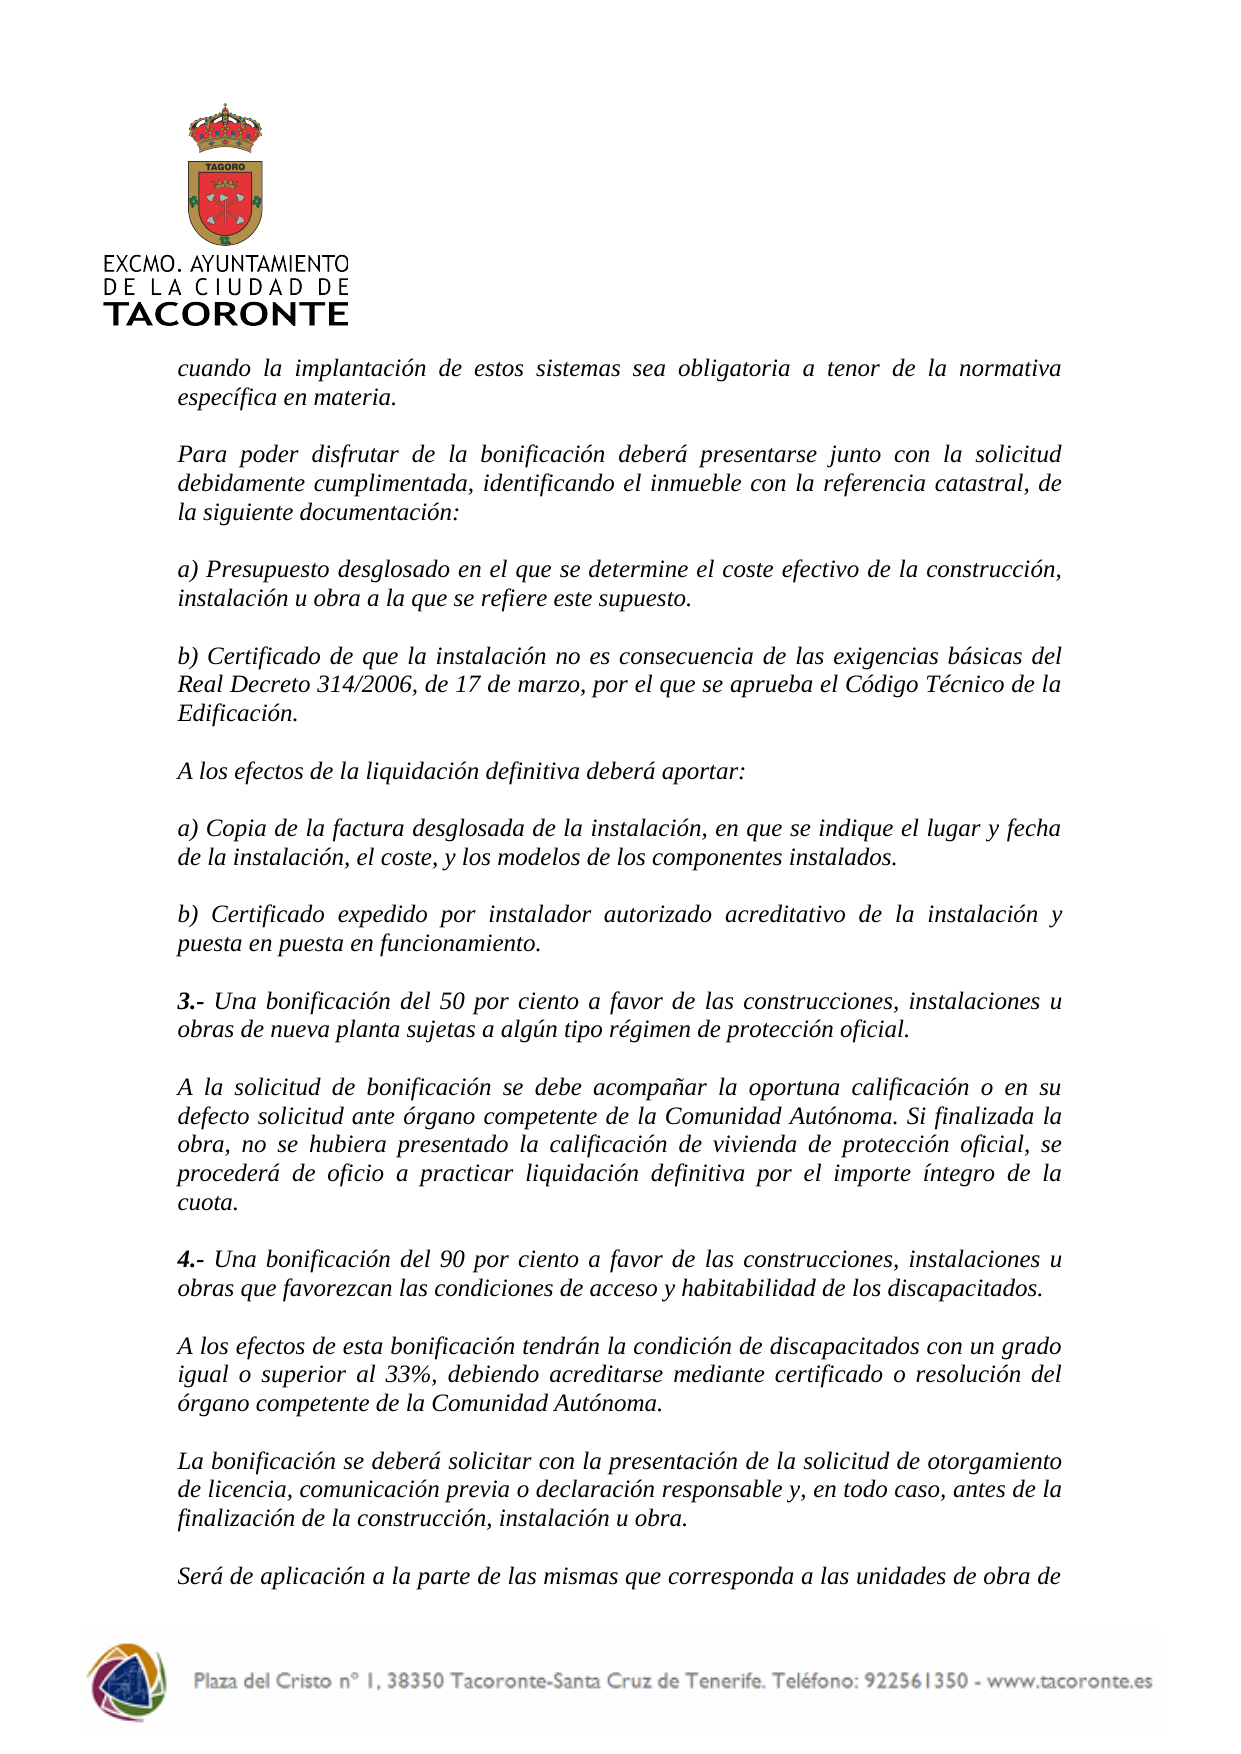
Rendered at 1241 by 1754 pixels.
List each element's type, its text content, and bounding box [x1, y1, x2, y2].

text Para poder disfrutar de la bonificación deberá presentarse junto con la solicitud debidamente cumplimentada, identificando el inmueble con la referencia catastral, de la siguiente documentación: [177, 439, 1063, 526]
picture [80, 1630, 1163, 1737]
text 4.- Una bonificación del 90 por ciento a favor de las construcciones, instalaciones u obras que favorezcan las condiciones de acceso y habitabilidad de los discapacitados. [177, 1244, 1063, 1302]
text Será de aplicación a la parte de las mismas que corresponda a las unidades de obra de [177, 1561, 1063, 1589]
text b) Certificado expedido por instalador autorizado acreditativo de la instalación y puesta en puesta en funcionamiento. [177, 899, 1063, 957]
text b) Certificado de que la instalación no es consecuencia de las exigencias básicas del Real Decreto 314/2006, de 17 de marzo, por el que se aprueba el Código Técnico de la Edificación. [177, 641, 1063, 727]
text A la solicitud de bonificación se debe acompañar la oportuna calificación o en su defecto solicitud ante órgano competente de la Comunidad Autónoma. Si finalizada la obra, no se hubiera presentado la calificación de vivienda de protección oficial, se procederá de oficio a practicar liquidación definitiva por el importe íntegro de la cuota. [177, 1072, 1063, 1216]
text A los efectos de esta bonificación tendrán la condición de discapacitados con un grado igual o superior al 33%, debiendo acreditarse mediante certificado o resolución del órgano competente de la Comunidad Autónoma. [177, 1331, 1063, 1417]
picture [103, 103, 348, 326]
text La bonificación se deberá solicitar con la presentación de la solicitud de otorgamiento de licencia, comunicación previa o declaración responsable y, en todo caso, antes de la finalización de la construcción, instalación u obra. [177, 1446, 1063, 1532]
text cuando la implantación de estos sistemas sea obligatoria a tenor de la normativa específica en materia. [177, 353, 1063, 411]
text a) Copia de la factura desglosada de la instalación, en que se indique el lugar y fecha de la instalación, el coste, y los modelos de los componentes instalados. [177, 813, 1063, 871]
text a) Presupuesto desglosado en el que se determine el coste efectivo de la construcción, instalación u obra a la que se refiere este supuesto. [177, 554, 1063, 612]
text 3.- Una bonificación del 50 por ciento a favor de las construcciones, instalaciones u obras de nueva planta sujetas a algún tipo régimen de protección oficial. [177, 986, 1063, 1043]
text A los efectos de la liquidación definitiva deberá aportar: [177, 756, 1063, 784]
